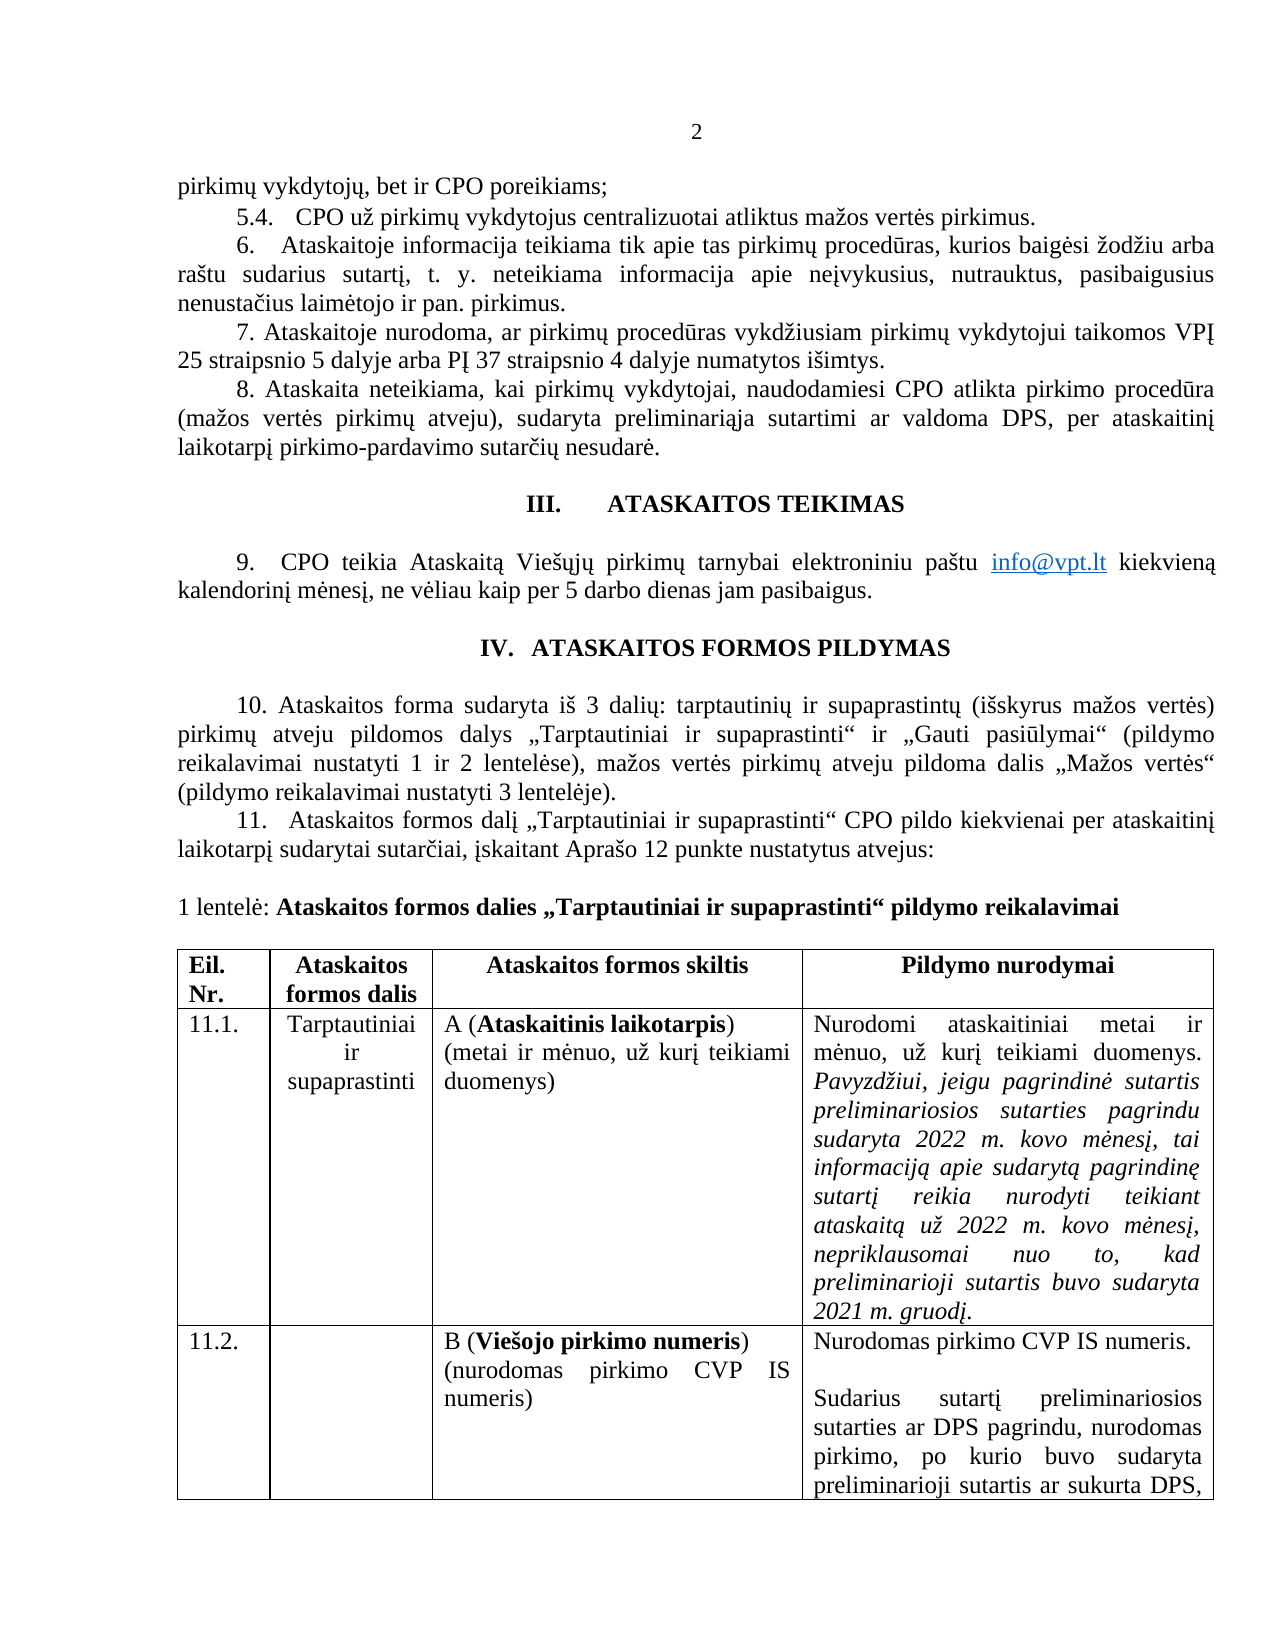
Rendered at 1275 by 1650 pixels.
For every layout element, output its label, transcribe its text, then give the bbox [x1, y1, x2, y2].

table_cell 11.2. [178, 1326, 269, 1498]
table_cell B (Viešojo pirkimo numeris) (nurodomas pirkimo CVP IS numeris) [433, 1326, 802, 1498]
table_cell Nurodomi ataskaitiniai metai ir mėnuo, už kurį teikiami duomenys. Pavyzdžiui, jeigu pagrindinė sutartis preliminariosios sutarties pagrindu sudaryta 2022 m. kovo mėnesį, tai informaciją apie sudarytą pagrindinę sutartį reikia nurodyti teikiant ataskaitą už 2022 m. kovo mėnesį, nepriklausomai nuo to, kad preliminarioji sutartis buvo sudaryta 2021 m. gruodį. [803, 1009, 1213, 1325]
table_cell A (Ataskaitinis laikotarpis) (metai ir mėnuo, už kurį teikiami duomenys) [433, 1009, 802, 1325]
text pirkimų vykdytojų, bet ir CPO poreikiams; [177, 171, 1216, 199]
table_header Ataskaitos formos skiltis [433, 950, 802, 1008]
table_header Eil. Nr. [178, 950, 269, 1008]
text 5.4. CPO už pirkimų vykdytojus centralizuotai atliktus mažos vertės pirkimus. [177, 202, 1216, 230]
table_cell Tarptautiniai ir supaprastinti [271, 1009, 432, 1325]
text 11. Ataskaitos formos dalį „Tarptautiniai ir supaprastinti“ CPO pildo kiekvienai per ataskaitinį laikotarpį sudarytai sutarčiai, įskaitant Aprašo 12 punkte nustatytus atvejus: [177, 805, 1216, 863]
table_header Ataskaitos formos dalis [271, 950, 432, 1008]
text 10. Ataskaitos forma sudaryta iš 3 dalių: tarptautinių ir supaprastintų (išskyrus mažos vertės) pirkimų atveju pildomos dalys „Tarptautiniai ir supaprastinti“ ir „Gauti pasiūlymai“ (pildymo reikalavimai nustatyti 1 ir 2 lentelėse), mažos vertės pirkimų atveju pildoma dalis „Mažos vertės“ (pildymo reikalavimai nustatyti 3 lentelėje). [177, 690, 1216, 805]
table_cell 11.1. [178, 1009, 269, 1325]
text 7. Ataskaitoje nurodoma, ar pirkimų procedūras vykdžiusiam pirkimų vykdytojui taikomos VPĮ 25 straipsnio 5 dalyje arba PĮ 37 straipsnio 4 dalyje numatytos išimtys. [177, 317, 1216, 374]
table_cell Nurodomas pirkimo CVP IS numeris. Sudarius sutartį preliminariosios sutarties ar DPS pagrindu, nurodomas pirkimo, po kurio buvo sudaryta preliminarioji sutartis ar sukurta DPS, [803, 1326, 1213, 1498]
text 9. CPO teikia Ataskaitą Viešųjų pirkimų tarnybai elektroniniu paštu info@vpt.lt kiekvieną kalendorinį mėnesį, ne vėliau kaip per 5 darbo dienas jam pasibaigus. [177, 547, 1216, 604]
text 6. Ataskaitoje informacija teikiama tik apie tas pirkimų procedūras, kurios baigėsi žodžiu arba raštu sudarius sutartį, t. y. neteikiama informacija apie neįvykusius, nutrauktus, pasibaigusius nenustačius laimėtojo ir pan. pirkimus. [177, 230, 1216, 317]
table_cell [271, 1326, 432, 1498]
text 8. Ataskaita neteikiama, kai pirkimų vykdytojai, naudodamiesi CPO atlikta pirkimo procedūra (mažos vertės pirkimų atveju), sudaryta preliminariąja sutartimi ar valdoma DPS, per ataskaitinį laikotarpį pirkimo-pardavimo sutarčių nesudarė. [177, 374, 1216, 460]
text 1 lentelė: Ataskaitos formos dalies „Tarptautiniai ir supaprastinti“ pildymo reikalavimai [177, 892, 1216, 920]
text III. ATASKAITos TEIKIMAS [215, 489, 1216, 518]
table_header Pildymo nurodymai [803, 950, 1213, 1008]
text IV. ATASKAITOS FORMOS PILDYMAS [215, 633, 1216, 662]
